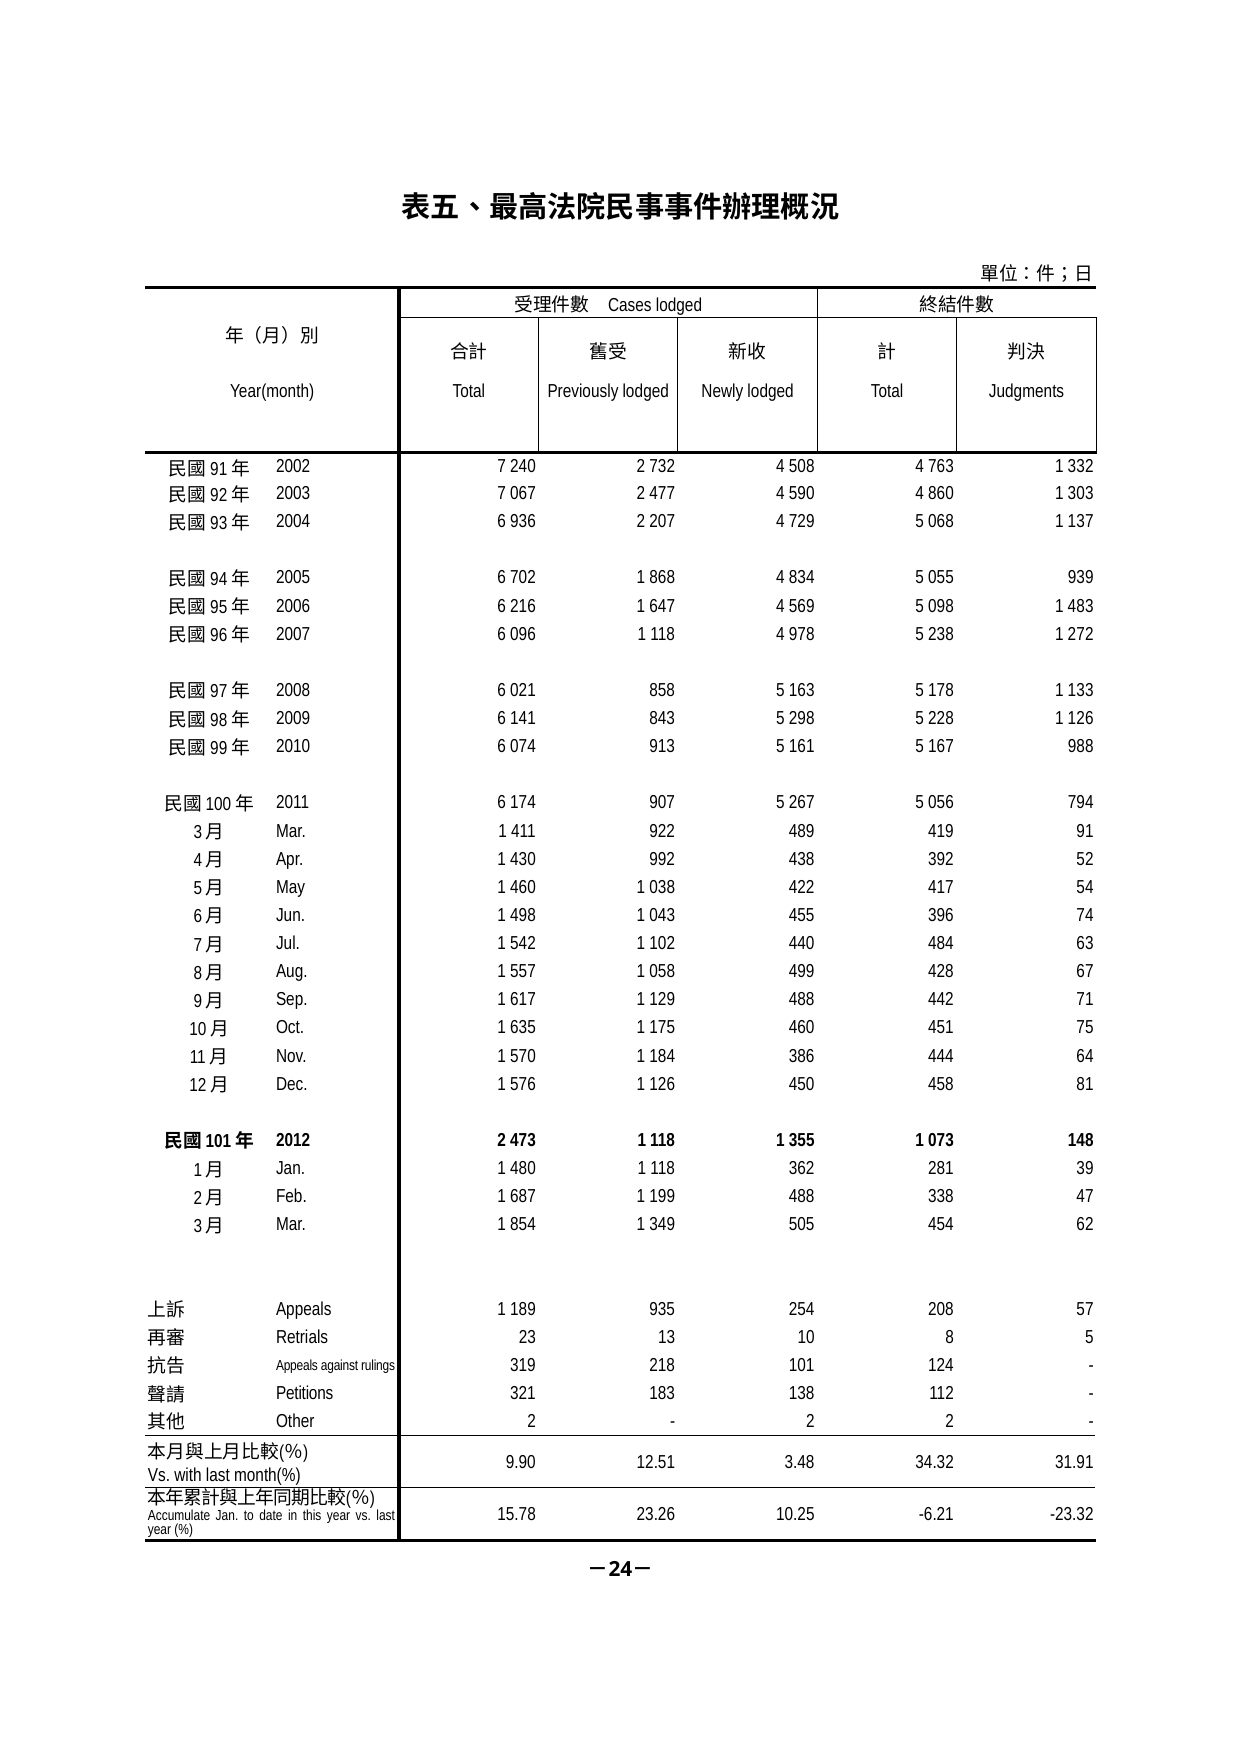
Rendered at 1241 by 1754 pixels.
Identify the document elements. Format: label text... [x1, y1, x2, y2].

table_cell [401, 1266, 538, 1294]
table_cell 12.51 [538, 1436, 678, 1487]
table_cell 民國 93年 [145, 507, 273, 535]
table_cell 1 411 [401, 816, 538, 844]
table_cell 2005 [273, 563, 397, 591]
table_cell Total [818, 380, 956, 451]
table_cell 民國100年 [145, 788, 273, 816]
table_cell 935 [538, 1294, 678, 1322]
table_cell [273, 1098, 397, 1126]
table_cell 75 [956, 1013, 1096, 1041]
table_cell 2003 [273, 479, 397, 507]
table_cell 8月 [145, 957, 273, 985]
table_cell 6 096 [401, 619, 538, 647]
table_cell 1 058 [538, 957, 678, 985]
table_cell 1 189 [401, 1294, 538, 1322]
table_cell 9月 [145, 985, 273, 1013]
table_cell 1 576 [401, 1069, 538, 1097]
table_cell 1 635 [401, 1013, 538, 1041]
table_cell [145, 760, 273, 788]
table_cell 5 267 [678, 788, 817, 816]
table_cell Mar. [273, 816, 397, 844]
table_cell [817, 648, 956, 676]
table_cell 5 161 [678, 732, 817, 760]
table_cell 91 [956, 816, 1096, 844]
table_cell 455 [678, 901, 817, 929]
table_cell [401, 760, 538, 788]
table_cell 992 [538, 844, 678, 872]
table_cell 1 129 [538, 985, 678, 1013]
table_cell 505 [678, 1210, 817, 1238]
table_cell 4 834 [678, 563, 817, 591]
table_cell 5 178 [817, 676, 956, 704]
table_cell 7 067 [401, 479, 538, 507]
table_cell [401, 648, 538, 676]
table_cell 1 102 [538, 929, 678, 957]
table_cell [956, 1238, 1096, 1266]
table_cell 54 [956, 873, 1096, 901]
table_cell 319 [401, 1351, 538, 1379]
table_cell 1 854 [401, 1210, 538, 1238]
table_cell [145, 1098, 273, 1126]
table_cell [956, 1098, 1096, 1126]
table_cell 450 [678, 1069, 817, 1097]
table_cell [538, 648, 678, 676]
table_cell [401, 1098, 538, 1126]
table_cell Mar. [273, 1210, 397, 1238]
table_cell 438 [678, 844, 817, 872]
table_cell 5 056 [817, 788, 956, 816]
table_cell [956, 760, 1096, 788]
table_cell [273, 648, 397, 676]
table_cell 5 068 [817, 507, 956, 535]
table_cell 2008 [273, 676, 397, 704]
table_cell 4 978 [678, 619, 817, 647]
table_cell 6 074 [401, 732, 538, 760]
table_cell 1 542 [401, 929, 538, 957]
table_cell 民國 94年 [145, 563, 273, 591]
table_cell 1 118 [538, 1126, 678, 1154]
table_cell 6 141 [401, 704, 538, 732]
table_cell [817, 760, 956, 788]
table_cell 1 483 [956, 591, 1096, 619]
table_header 終結件數 [818, 289, 1096, 317]
table_cell [145, 1238, 273, 1266]
table_cell 1 199 [538, 1182, 678, 1210]
table_cell 4 508 [678, 454, 817, 479]
table_cell 15.78 [401, 1488, 538, 1539]
table_cell 1 137 [956, 507, 1096, 535]
table_cell 1 480 [401, 1154, 538, 1182]
table_cell 23.26 [538, 1488, 678, 1539]
table_cell 67 [956, 957, 1096, 985]
table_cell 1 118 [538, 1154, 678, 1182]
table_cell 判決 [957, 318, 1096, 380]
table_cell [401, 1238, 538, 1266]
table_cell -23.32 [956, 1487, 1096, 1539]
table_header 受理件數 Cases lodged [401, 289, 817, 317]
table_cell 6 021 [401, 676, 538, 704]
table_header 年（月）別 [145, 289, 397, 380]
table_cell 428 [817, 957, 956, 985]
table_cell 396 [817, 901, 956, 929]
table_cell 民國 99年 [145, 732, 273, 760]
table_cell 101 [678, 1351, 817, 1379]
table_cell 4 763 [817, 454, 956, 479]
table_cell 34.32 [817, 1436, 956, 1487]
table_cell 1 557 [401, 957, 538, 985]
table_cell 1 175 [538, 1013, 678, 1041]
table_cell Petitions [273, 1379, 397, 1407]
table_cell 6 216 [401, 591, 538, 619]
table_cell 2006 [273, 591, 397, 619]
table_cell Judgments [957, 380, 1096, 451]
table_cell 10月 [145, 1013, 273, 1041]
table_cell [817, 535, 956, 563]
table_cell 138 [678, 1379, 817, 1407]
table_cell [145, 1266, 273, 1294]
table_cell 454 [817, 1210, 956, 1238]
table_cell 9.90 [401, 1436, 538, 1487]
table_cell 2 [678, 1407, 817, 1435]
table_cell [817, 1266, 956, 1294]
table_cell 460 [678, 1013, 817, 1041]
table_cell 1 617 [401, 985, 538, 1013]
table_cell 2月 [145, 1182, 273, 1210]
table_cell [678, 1098, 817, 1126]
table_cell Aug. [273, 957, 397, 985]
table_cell - [538, 1407, 678, 1435]
table_cell 2 732 [538, 454, 678, 479]
table_cell 148 [956, 1126, 1096, 1154]
table_cell 1 133 [956, 676, 1096, 704]
table_cell 2 473 [401, 1126, 538, 1154]
table_cell 5 163 [678, 676, 817, 704]
table_cell 3.48 [678, 1436, 817, 1487]
table_cell 484 [817, 929, 956, 957]
table_cell 858 [538, 676, 678, 704]
table_cell Newly lodged [678, 380, 817, 451]
table_cell 922 [538, 816, 678, 844]
table_cell 4 729 [678, 507, 817, 535]
table_cell 281 [817, 1154, 956, 1182]
table_cell 1 043 [538, 901, 678, 929]
table_cell 939 [956, 563, 1096, 591]
table_cell 440 [678, 929, 817, 957]
table_cell Sep. [273, 985, 397, 1013]
table_cell 4 590 [678, 479, 817, 507]
table_cell 1 647 [538, 591, 678, 619]
table_cell 2 207 [538, 507, 678, 535]
table_cell 2 [401, 1407, 538, 1435]
table_cell 1 073 [817, 1126, 956, 1154]
table_cell 5 167 [817, 732, 956, 760]
table_cell 458 [817, 1069, 956, 1097]
table_cell 47 [956, 1182, 1096, 1210]
table_cell 2002 [273, 454, 397, 479]
table_cell 64 [956, 1041, 1096, 1069]
table_cell 489 [678, 816, 817, 844]
table_cell 4月 [145, 844, 273, 872]
table_cell 81 [956, 1069, 1096, 1097]
table_cell - [956, 1379, 1096, 1407]
table_cell 392 [817, 844, 956, 872]
table_cell 3月 [145, 1210, 273, 1238]
table_cell 合計 [401, 318, 538, 380]
table_cell 本年累計與上年同期比較(％) Accumulate Jan. to date in this year vs. last year (%) [145, 1488, 397, 1539]
table_cell 12月 [145, 1069, 273, 1097]
table_cell Appeals against rulings [273, 1351, 397, 1379]
table_cell 上訴 [145, 1294, 273, 1322]
table_cell 52 [956, 844, 1096, 872]
table_cell 913 [538, 732, 678, 760]
table_cell [538, 1238, 678, 1266]
table_cell [956, 535, 1096, 563]
table_cell 488 [678, 985, 817, 1013]
table_cell [678, 1266, 817, 1294]
table_cell 2010 [273, 732, 397, 760]
table_cell 112 [817, 1379, 956, 1407]
table_cell 218 [538, 1351, 678, 1379]
table_cell 2009 [273, 704, 397, 732]
table_cell 1 460 [401, 873, 538, 901]
table_cell 民國 96年 [145, 619, 273, 647]
table_cell 本月與上月比較(％) Vs. with last month(%) [145, 1436, 397, 1487]
table_cell 417 [817, 873, 956, 901]
table_cell 6 174 [401, 788, 538, 816]
table_cell [817, 1098, 956, 1126]
table_cell 419 [817, 816, 956, 844]
table_cell [273, 760, 397, 788]
table_cell 1 303 [956, 479, 1096, 507]
table_cell 794 [956, 788, 1096, 816]
table_cell 5 055 [817, 563, 956, 591]
table_cell 1 355 [678, 1126, 817, 1154]
table_cell 1 349 [538, 1210, 678, 1238]
table_cell [273, 535, 397, 563]
table_cell Appeals [273, 1294, 397, 1322]
text 表五、最高法院民事事件辦理概況 [148, 183, 1092, 225]
table_cell 124 [817, 1351, 956, 1379]
table_cell Oct. [273, 1013, 397, 1041]
table_cell 計 [818, 318, 956, 380]
table_cell 再審 [145, 1323, 273, 1351]
table_cell 13 [538, 1323, 678, 1351]
table_cell 2007 [273, 619, 397, 647]
table_cell [538, 760, 678, 788]
table_cell [678, 535, 817, 563]
table_cell [678, 760, 817, 788]
table_cell 1 038 [538, 873, 678, 901]
table_cell 2 477 [538, 479, 678, 507]
table_cell 聲請 [145, 1379, 273, 1407]
table_cell 1 868 [538, 563, 678, 591]
table_cell 其他 [145, 1407, 273, 1435]
table_cell 362 [678, 1154, 817, 1182]
table_cell 442 [817, 985, 956, 1013]
table_cell Feb. [273, 1182, 397, 1210]
table_cell Jun. [273, 901, 397, 929]
table_cell 843 [538, 704, 678, 732]
table_cell Total [401, 380, 538, 451]
table_cell 6月 [145, 901, 273, 929]
table_cell 10 [678, 1323, 817, 1351]
table_cell [678, 648, 817, 676]
table_cell 1 430 [401, 844, 538, 872]
table_cell 208 [817, 1294, 956, 1322]
table_cell 1 126 [956, 704, 1096, 732]
table_cell 民國 98年 [145, 704, 273, 732]
table_cell 8 [817, 1323, 956, 1351]
table_cell 6 702 [401, 563, 538, 591]
table_cell May [273, 873, 397, 901]
table_cell 1月 [145, 1154, 273, 1182]
table_cell [538, 535, 678, 563]
table_cell Previously lodged [539, 380, 677, 451]
text 單位：件；日 [148, 259, 1092, 286]
table_cell 254 [678, 1294, 817, 1322]
table_cell 23 [401, 1323, 538, 1351]
table_cell [273, 1266, 397, 1294]
table_cell 1 126 [538, 1069, 678, 1097]
table_cell Apr. [273, 844, 397, 872]
table_cell 71 [956, 985, 1096, 1013]
table_cell 321 [401, 1379, 538, 1407]
table_cell [538, 1266, 678, 1294]
table_cell [678, 1238, 817, 1266]
table_cell 3月 [145, 816, 273, 844]
table_cell 451 [817, 1013, 956, 1041]
table_cell 1 332 [956, 454, 1096, 479]
table_cell [956, 648, 1096, 676]
table_cell 499 [678, 957, 817, 985]
table_cell 4 860 [817, 479, 956, 507]
table_cell Jul. [273, 929, 397, 957]
table_cell Jan. [273, 1154, 397, 1182]
table_cell 1 118 [538, 619, 678, 647]
table_cell [956, 1266, 1096, 1294]
table_cell 2012 [273, 1126, 397, 1154]
table_cell Year(month) [145, 380, 397, 451]
table_cell 39 [956, 1154, 1096, 1182]
table_cell 11月 [145, 1041, 273, 1069]
table_cell Other [273, 1407, 397, 1435]
table_cell 民國 95年 [145, 591, 273, 619]
table_cell 7 240 [401, 454, 538, 479]
table_cell 338 [817, 1182, 956, 1210]
table_cell -6.21 [817, 1488, 956, 1539]
table_cell 2 [817, 1407, 956, 1435]
table_cell - [956, 1351, 1096, 1379]
table_cell [273, 1238, 397, 1266]
table_cell [145, 648, 273, 676]
table_cell 1 570 [401, 1041, 538, 1069]
table_cell 422 [678, 873, 817, 901]
table_cell 6 936 [401, 507, 538, 535]
table_cell 民國 91年 [145, 454, 273, 479]
table_cell 抗告 [145, 1351, 273, 1379]
table_cell 1 272 [956, 619, 1096, 647]
table_cell 5 [956, 1323, 1096, 1351]
table_cell 74 [956, 901, 1096, 929]
table_cell 988 [956, 732, 1096, 760]
table_cell 5 238 [817, 619, 956, 647]
table_cell 1 184 [538, 1041, 678, 1069]
table_cell Nov. [273, 1041, 397, 1069]
table_cell 5 298 [678, 704, 817, 732]
table_cell 4 569 [678, 591, 817, 619]
table_cell 1 498 [401, 901, 538, 929]
table_cell 183 [538, 1379, 678, 1407]
table_cell Retrials [273, 1323, 397, 1351]
table_cell 2011 [273, 788, 397, 816]
table_cell 1 687 [401, 1182, 538, 1210]
table_cell 386 [678, 1041, 817, 1069]
table_cell 57 [956, 1294, 1096, 1322]
table_cell 民國 97年 [145, 676, 273, 704]
table_cell 舊受 [539, 318, 677, 380]
table_cell 488 [678, 1182, 817, 1210]
table_cell 63 [956, 929, 1096, 957]
table_cell 10.25 [678, 1488, 817, 1539]
table_cell [401, 535, 538, 563]
table_cell [145, 535, 273, 563]
table_cell - [956, 1407, 1096, 1435]
table_cell 444 [817, 1041, 956, 1069]
table_cell 2004 [273, 507, 397, 535]
table_cell 新收 [678, 318, 817, 380]
table_cell [538, 1098, 678, 1126]
table_cell [817, 1238, 956, 1266]
table_cell 5 098 [817, 591, 956, 619]
table_cell 民國101年 [145, 1126, 273, 1154]
table_cell 5 228 [817, 704, 956, 732]
table_cell 民國 92年 [145, 479, 273, 507]
table_cell 5月 [145, 873, 273, 901]
table_cell 31.91 [956, 1435, 1096, 1487]
table_cell 7月 [145, 929, 273, 957]
table_cell 907 [538, 788, 678, 816]
table_cell Dec. [273, 1069, 397, 1097]
table_cell 62 [956, 1210, 1096, 1238]
